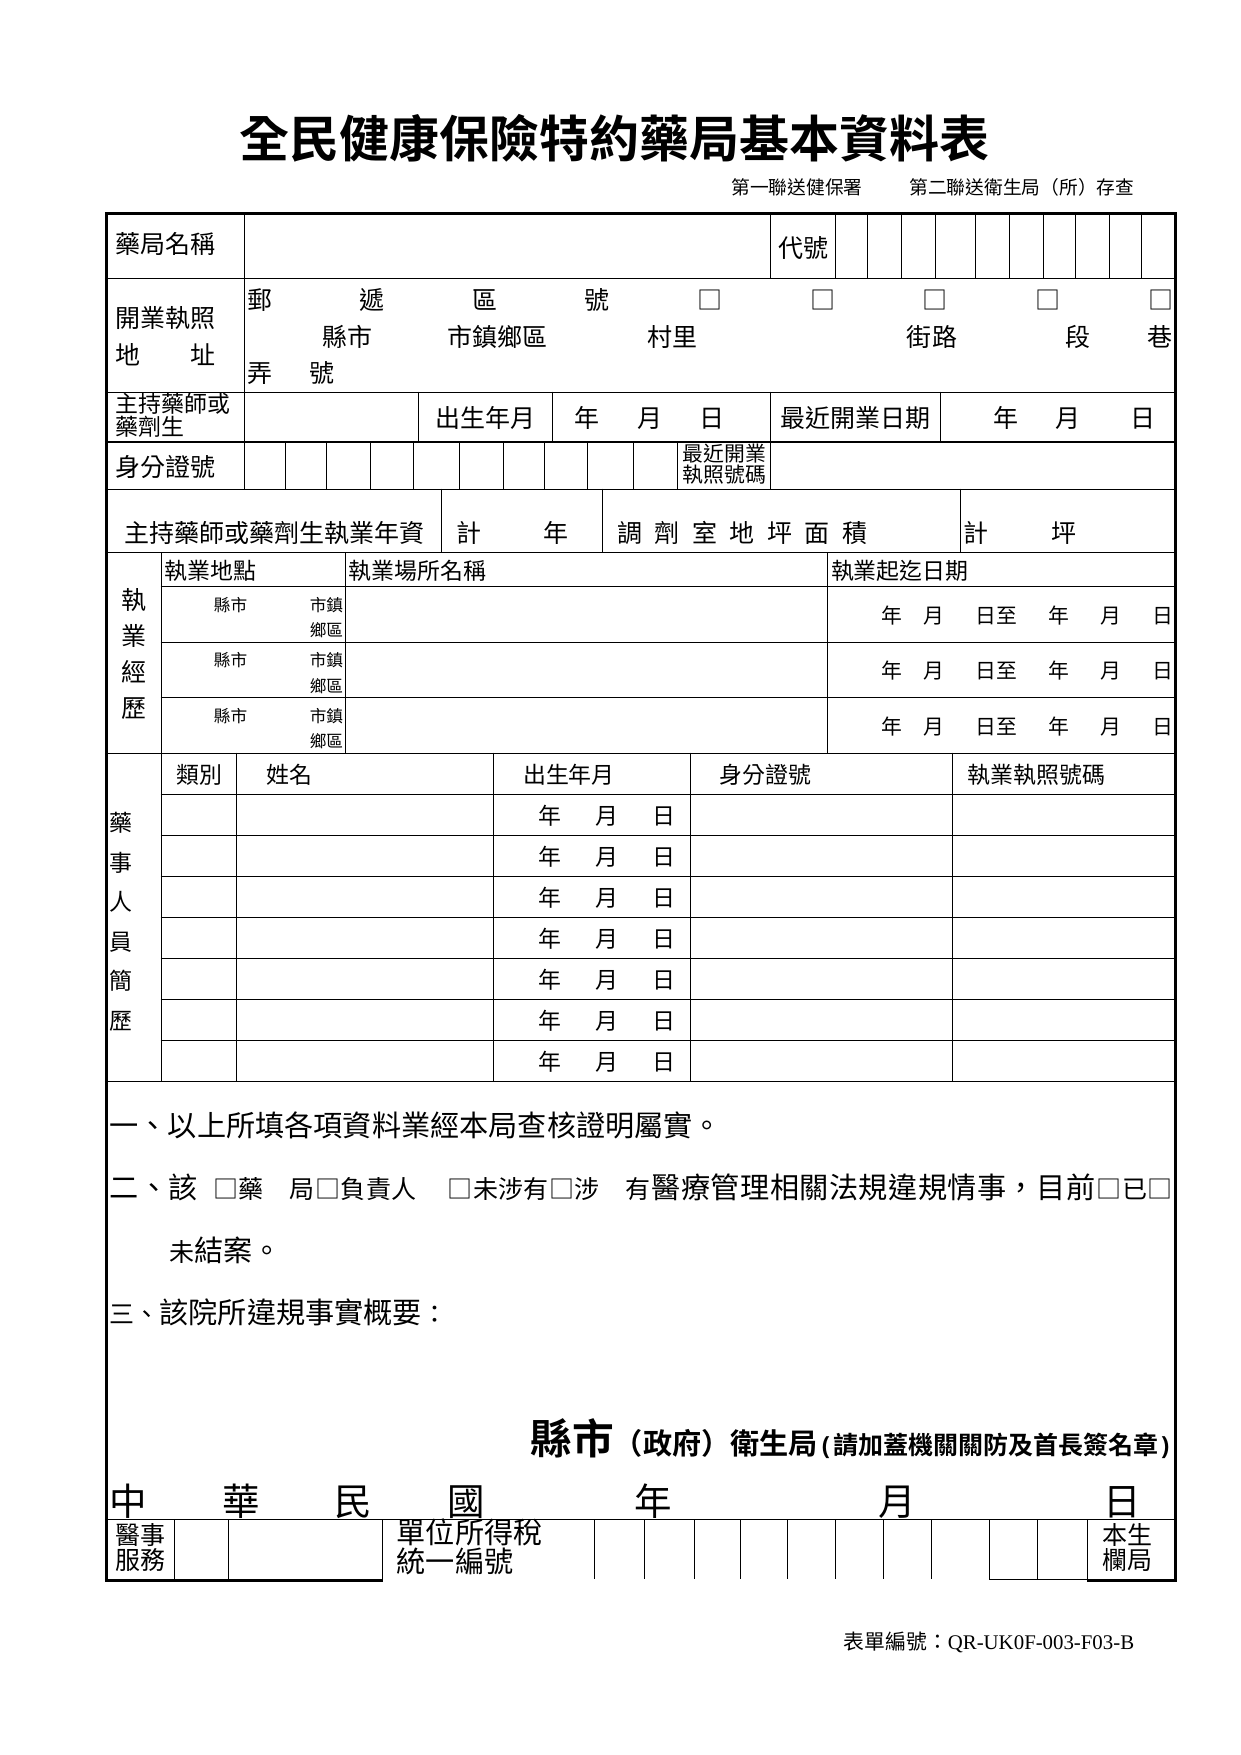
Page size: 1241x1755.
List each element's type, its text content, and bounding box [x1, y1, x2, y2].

table_cell 年 月 日至 年 月 日 [828, 698, 1174, 752]
table_cell [691, 795, 952, 834]
table_cell [237, 918, 493, 958]
table_cell [691, 918, 952, 958]
table_cell [237, 1041, 493, 1081]
table_cell [460, 443, 503, 488]
table_cell [932, 1520, 989, 1579]
table_cell [953, 1000, 1174, 1040]
text 全民健康保險特約藥局基本資料表 [94, 100, 1134, 172]
table_cell [162, 1041, 236, 1081]
table_cell [691, 836, 952, 876]
table_cell 年 月 日 [494, 877, 690, 917]
table_cell [414, 443, 459, 488]
table_cell [162, 1000, 236, 1040]
table_cell [245, 443, 285, 488]
table_header [1142, 215, 1174, 278]
table_cell 執業起迄日期 [828, 553, 1174, 586]
table_cell [237, 959, 493, 999]
table_cell 年 月 日至 年 月 日 [828, 587, 1174, 642]
table_cell [545, 443, 587, 488]
table_cell 類別 [162, 754, 236, 793]
table_cell 出生年月 [419, 393, 552, 441]
table_cell 年 月 日至 年 月 日 [828, 643, 1174, 697]
table_cell 年 月 日 [494, 795, 690, 834]
table_cell [504, 443, 544, 488]
table_cell [953, 959, 1174, 999]
table_cell [229, 1520, 382, 1579]
table_cell 執業場所名稱 [346, 553, 827, 586]
table_cell [162, 836, 236, 876]
table_header [1010, 215, 1043, 278]
table_cell 調 劑 室 地 坪 面 積 [603, 490, 960, 552]
table_cell [953, 877, 1174, 917]
table_header 藥局名稱 [108, 215, 244, 278]
table_cell 年 月 日 [941, 393, 1174, 441]
table_header 代號 [771, 215, 835, 278]
table_cell [691, 1041, 952, 1081]
table_cell 一、以上所填各項資料業經本局查核證明屬實。 二、該 □藥 局□負責人 □未涉有□涉 有醫療管理相關法規違規情事，目前□已□未結案。 三、該院所違規事實概要： 縣市（政府）衛生局(請加蓋機關關防及首長簽名章) 中 華 民 國 年 月 日 [108, 1082, 1174, 1519]
table_cell 執業經歷 [108, 553, 161, 752]
table_cell 出生年月 [494, 754, 690, 793]
table_cell 開業執照地 址 [108, 279, 244, 392]
table_cell [162, 795, 236, 834]
table_cell 最近開業日期 [771, 393, 940, 441]
table_cell 縣市 市鎮鄉區 [162, 643, 345, 697]
table_cell 年 月 日 [494, 1041, 690, 1081]
table_cell 年 月 日 [494, 1000, 690, 1040]
table_cell 醫事服務 [108, 1520, 174, 1579]
table_cell [162, 959, 236, 999]
table_cell [771, 443, 1174, 488]
table_cell [588, 443, 633, 488]
table_cell [237, 836, 493, 876]
table_cell [884, 1520, 931, 1579]
table_cell 計 坪 [961, 490, 1174, 552]
table_cell 藥 事 人 員 簡 歷 [108, 754, 161, 1081]
table_cell [990, 1520, 1037, 1579]
table_cell 執業地點 [162, 553, 345, 586]
table_cell [346, 587, 827, 642]
table_cell [327, 443, 370, 488]
table_cell [371, 443, 413, 488]
table_header [1110, 215, 1141, 278]
table_header [976, 215, 1009, 278]
table_cell [691, 877, 952, 917]
table_cell 姓名 [237, 754, 493, 793]
table_cell 計 年 [442, 490, 602, 552]
table_cell [645, 1520, 694, 1579]
table_cell 縣市 市鎮鄉區 [162, 587, 345, 642]
table_cell 年 月 日 [494, 959, 690, 999]
table_cell [175, 1520, 228, 1579]
table_cell 單位所得稅 統一編號 [383, 1520, 594, 1579]
table_cell [691, 959, 952, 999]
table_cell [953, 1041, 1174, 1081]
table_cell [346, 643, 827, 697]
table_cell 年 月 日 [494, 836, 690, 876]
table_cell [953, 795, 1174, 834]
table_cell 身分證號 [108, 443, 244, 488]
table_cell [162, 877, 236, 917]
table_cell [595, 1520, 644, 1579]
table_cell [953, 836, 1174, 876]
table_cell 年 月 日 [494, 918, 690, 958]
table_header [245, 215, 770, 278]
table_cell [695, 1520, 740, 1579]
table_cell 縣市 市鎮鄉區 [162, 698, 345, 752]
table_cell 執業執照號碼 [953, 754, 1174, 793]
table_cell 身分證號 [691, 754, 952, 793]
table_cell [788, 1520, 835, 1579]
table_cell [1038, 1520, 1087, 1579]
table_cell [286, 443, 326, 488]
table_header [836, 215, 867, 278]
table_cell [237, 1000, 493, 1040]
table_cell 最近開業執照號碼 [678, 443, 770, 488]
table_cell 主持藥師或藥劑生執業年資 [108, 490, 441, 552]
table_cell 本生欄局 [1088, 1520, 1174, 1579]
table_cell [237, 877, 493, 917]
table_header [1044, 215, 1075, 278]
table_header [868, 215, 901, 278]
table_cell [162, 918, 236, 958]
table_cell [634, 443, 677, 488]
table_header [902, 215, 935, 278]
table_cell 郵遞區號□□□□□ 縣市 市鎮鄉區 村里 街路 段 巷 弄 號 [245, 279, 1174, 392]
table_header [936, 215, 975, 278]
table_cell [741, 1520, 787, 1579]
table_cell 年 月 日 [553, 393, 770, 441]
table_cell [346, 698, 827, 752]
text 第一聯送健保署 第二聯送衛生局（所）存查 [106, 172, 1134, 199]
table_cell 主持藥師或藥劑生 [108, 393, 244, 441]
table_header [1076, 215, 1109, 278]
table_cell [691, 1000, 952, 1040]
table_cell [953, 918, 1174, 958]
table_cell [836, 1520, 883, 1579]
table_cell [237, 795, 493, 834]
table_cell [245, 393, 418, 441]
